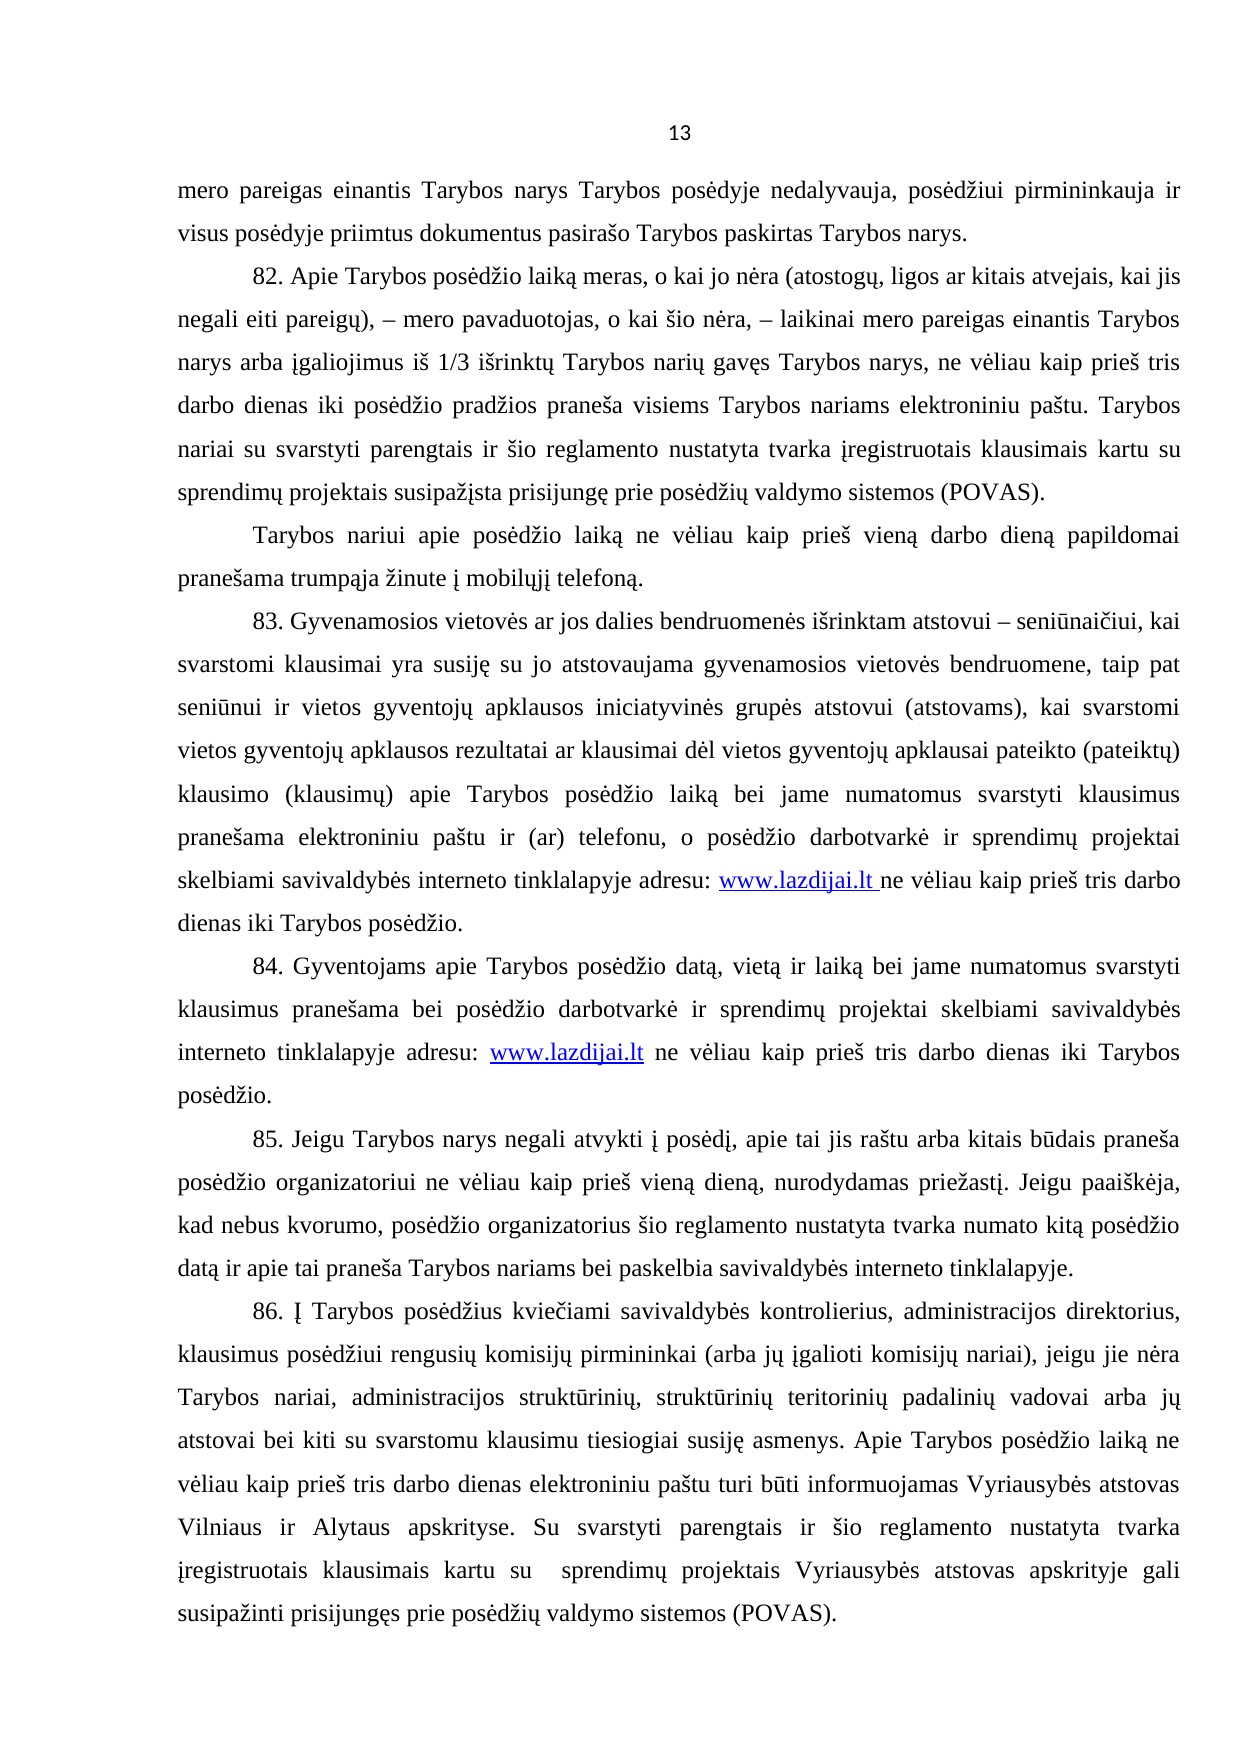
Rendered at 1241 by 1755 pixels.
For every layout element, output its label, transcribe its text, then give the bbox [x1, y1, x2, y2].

text 82. Apie Tarybos posėdžio laiką meras, o kai jo nėra (atostogų, ligos ar kitais atvejais, kai jis negali eiti pareigų), – mero pavaduotojas, o kai šio nėra, – laikinai mero pareigas einantis Tarybos narys arba įgaliojimus iš 1/3 išrinktų Tarybos narių gavęs Tarybos narys, ne vėliau kaip prieš tris darbo dienas iki posėdžio pradžios praneša visiems Tarybos nariams elektroniniu paštu. Tarybos nariai su svarstyti parengtais ir šio reglamento nustatyta tvarka įregistruotais klausimais kartu su sprendimų projektais susipažįsta prisijungę prie posėdžių valdymo sistemos (POVAS). [177, 261, 1181, 506]
text 86. Į Tarybos posėdžius kviečiami savivaldybės kontrolierius, administracijos direktorius, klausimus posėdžiui rengusių komisijų pirmininkai (arba jų įgalioti komisijų nariai), jeigu jie nėra Tarybos nariai, administracijos struktūrinių, struktūrinių teritorinių padalinių vadovai arba jų atstovai bei kiti su svarstomu klausimu tiesiogiai susiję asmenys. Apie Tarybos posėdžio laiką ne vėliau kaip prieš tris darbo dienas elektroniniu paštu turi būti informuojamas Vyriausybės atstovas Vilniaus ir Alytaus apskrityse. Su svarstyti parengtais ir šio reglamento nustatyta tvarka įregistruotais klausimais kartu su sprendimų projektais Vyriausybės atstovas apskrityje gali susipažinti prisijungęs prie posėdžių valdymo sistemos (POVAS). [177, 1296, 1181, 1627]
text 83. Gyvenamosios vietovės ar jos dalies bendruomenės išrinktam atstovui – seniūnaičiui, kai svarstomi klausimai yra susiję su jo atstovaujama gyvenamosios vietovės bendruomene, taip pat seniūnui ir vietos gyventojų apklausos iniciatyvinės grupės atstovui (atstovams), kai svarstomi vietos gyventojų apklausos rezultatai ar klausimai dėl vietos gyventojų apklausai pateikto (pateiktų) klausimo (klausimų) apie Tarybos posėdžio laiką bei jame numatomus svarstyti klausimus pranešama elektroniniu paštu ir (ar) telefonu, o posėdžio darbotvarkė ir sprendimų projektai skelbiami savivaldybės interneto tinklalapyje adresu: www.lazdijai.lt ne vėliau kaip prieš tris darbo dienas iki Tarybos posėdžio. [177, 606, 1181, 937]
text 85. Jeigu Tarybos narys negali atvykti į posėdį, apie tai jis raštu arba kitais būdais praneša posėdžio organizatoriui ne vėliau kaip prieš vieną dieną, nurodydamas priežastį. Jeigu paaiškėja, kad nebus kvorumo, posėdžio organizatorius šio reglamento nustatyta tvarka numato kitą posėdžio datą ir apie tai praneša Tarybos nariams bei paskelbia savivaldybės interneto tinklalapyje. [177, 1124, 1181, 1282]
text mero pareigas einantis Tarybos narys Tarybos posėdyje nedalyvauja, posėdžiui pirmininkauja ir visus posėdyje priimtus dokumentus pasirašo Tarybos paskirtas Tarybos narys. [177, 175, 1181, 247]
text 84. Gyventojams apie Tarybos posėdžio datą, vietą ir laiką bei jame numatomus svarstyti klausimus pranešama bei posėdžio darbotvarkė ir sprendimų projektai skelbiami savivaldybės interneto tinklalapyje adresu: www.lazdijai.lt ne vėliau kaip prieš tris darbo dienas iki Tarybos posėdžio. [177, 951, 1181, 1109]
text Tarybos nariui apie posėdžio laiką ne vėliau kaip prieš vieną darbo dieną papildomai pranešama trumpąja žinute į mobilųjį telefoną. [177, 520, 1181, 592]
